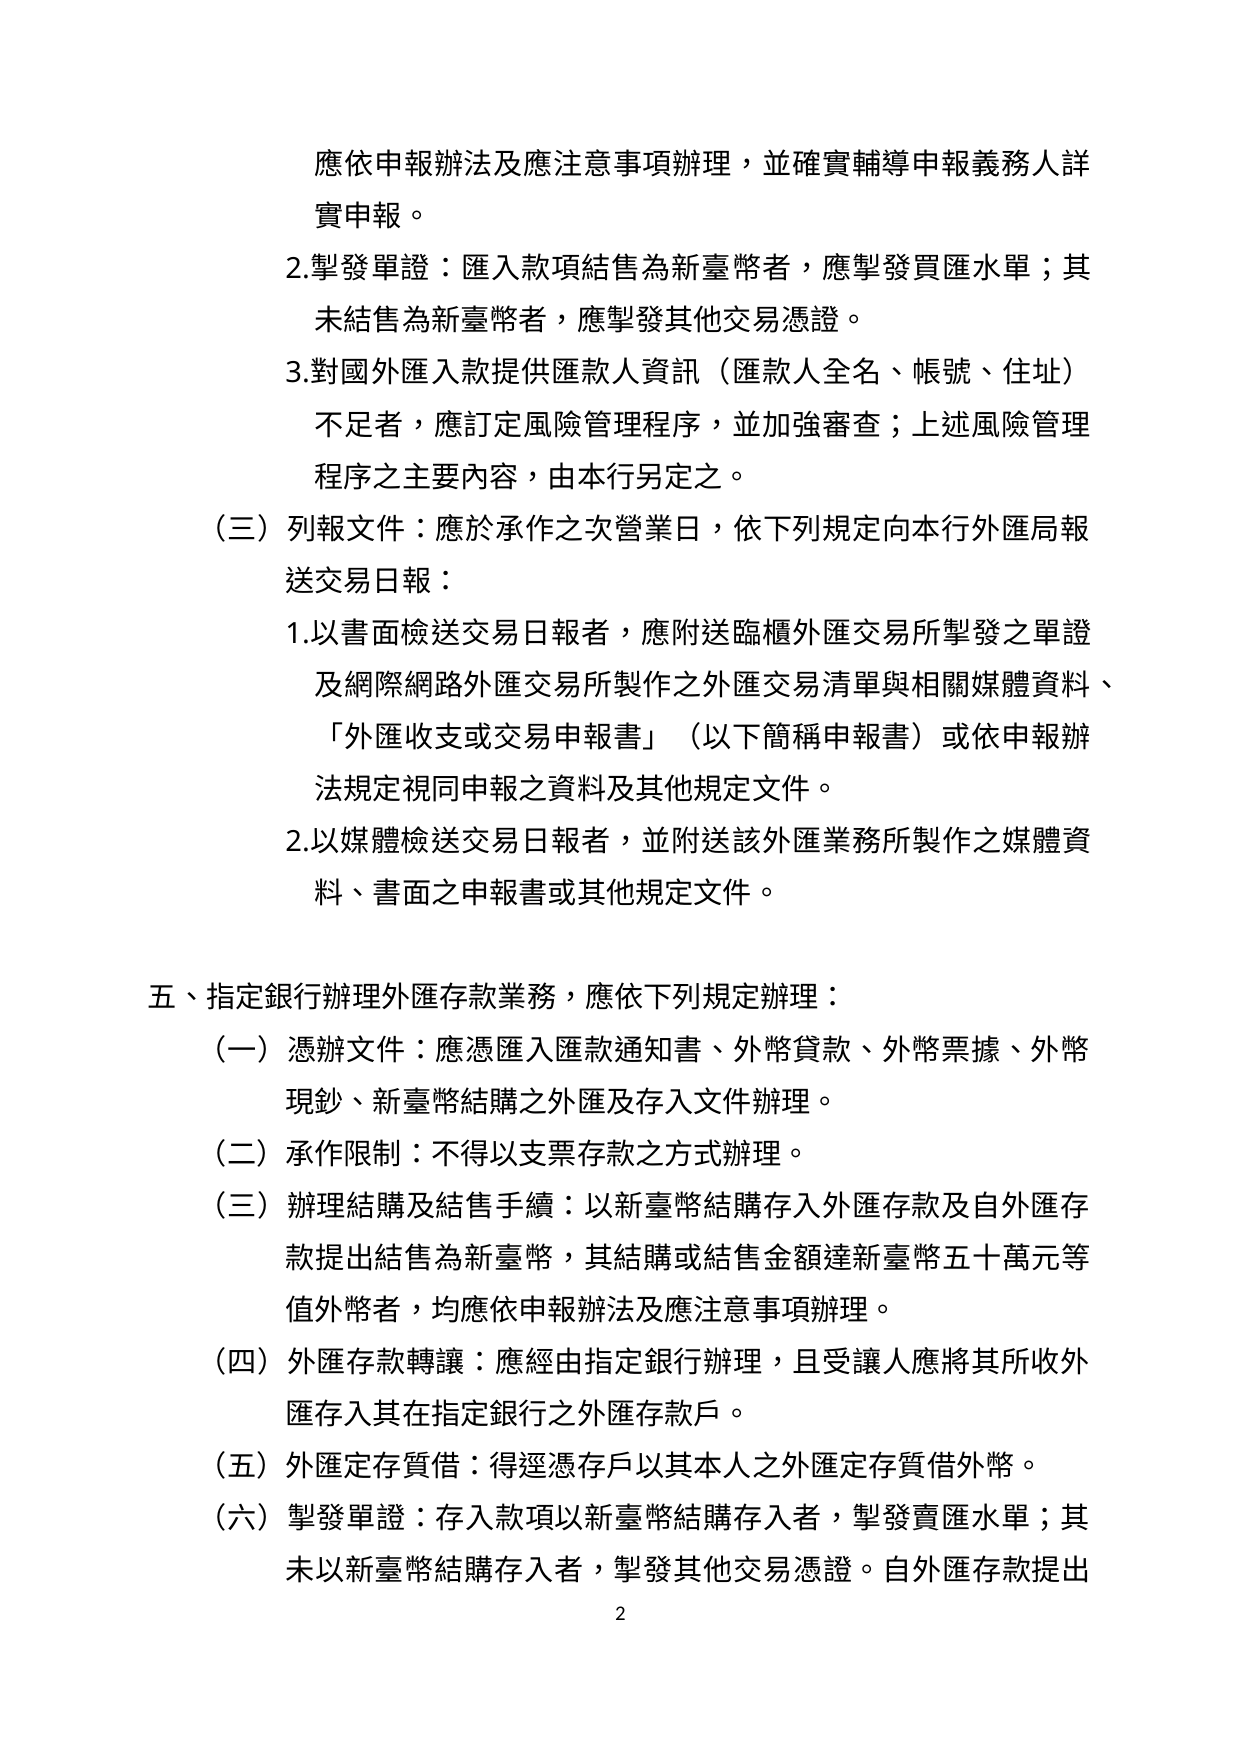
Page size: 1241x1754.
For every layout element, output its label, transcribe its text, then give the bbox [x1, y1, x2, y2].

text （三）列報文件：應於承作之次營業日，依下列規定向本行外匯局報送交易日報： [198, 497, 1092, 602]
text （一）憑辦文件：應憑匯入匯款通知書、外幣貸款、外幣票據、外幣現鈔、新臺幣結購之外匯及存入文件辦理。 [198, 1018, 1092, 1122]
text 3.對國外匯入款提供匯款人資訊（匯款人全名、帳號、住址）不足者，應訂定風險管理程序，並加強審查；上述風險管理程序之主要內容，由本行另定之。 [285, 341, 1092, 497]
text （六）掣發單證：存入款項以新臺幣結購存入者，掣發賣匯水單；其未以新臺幣結購存入者，掣發其他交易憑證。自外匯存款提出 [198, 1487, 1092, 1591]
text 1.憑辦文件：應憑匯入匯款通知書、外幣票據或外幣現鈔及查驗身分文件或基本登記資料後辦理；其中公司、行號部分，應查詢經濟部全國商工行政服務入口網站之「公司登記查詢」、「商業登記查詢」確認公司、行號基本登記資料。另結售為新臺幣且每筆結售金額達新臺幣五十萬元等值外幣者，應依申報辦法及應注意事項辦理，並確實輔導申報義務人詳實申報。 [285, 133, 1092, 237]
text （三）辦理結購及結售手續：以新臺幣結購存入外匯存款及自外匯存款提出結售為新臺幣，其結購或結售金額達新臺幣五十萬元等值外幣者，均應依申報辦法及應注意事項辦理。 [198, 1174, 1092, 1331]
text 2.掣發單證：匯入款項結售為新臺幣者，應掣發買匯水單；其未結售為新臺幣者，應掣發其他交易憑證。 [285, 237, 1092, 341]
text 1.以書面檢送交易日報者，應附送臨櫃外匯交易所掣發之單證及網際網路外匯交易所製作之外匯交易清單與相關媒體資料、「外匯收支或交易申報書」（以下簡稱申報書）或依申報辦法規定視同申報之資料及其他規定文件。 [285, 602, 1092, 810]
text （五）外匯定存質借：得逕憑存戶以其本人之外匯定存質借外幣。 [198, 1435, 1092, 1487]
text 2.以媒體檢送交易日報者，並附送該外匯業務所製作之媒體資料、書面之申報書或其他規定文件。 [285, 810, 1092, 914]
text （四）外匯存款轉讓：應經由指定銀行辦理，且受讓人應將其所收外匯存入其在指定銀行之外匯存款戶。 [198, 1331, 1092, 1435]
text （二）承作限制：不得以支票存款之方式辦理。 [198, 1122, 1092, 1174]
text 五、指定銀行辦理外匯存款業務，應依下列規定辦理： [148, 966, 1092, 1018]
